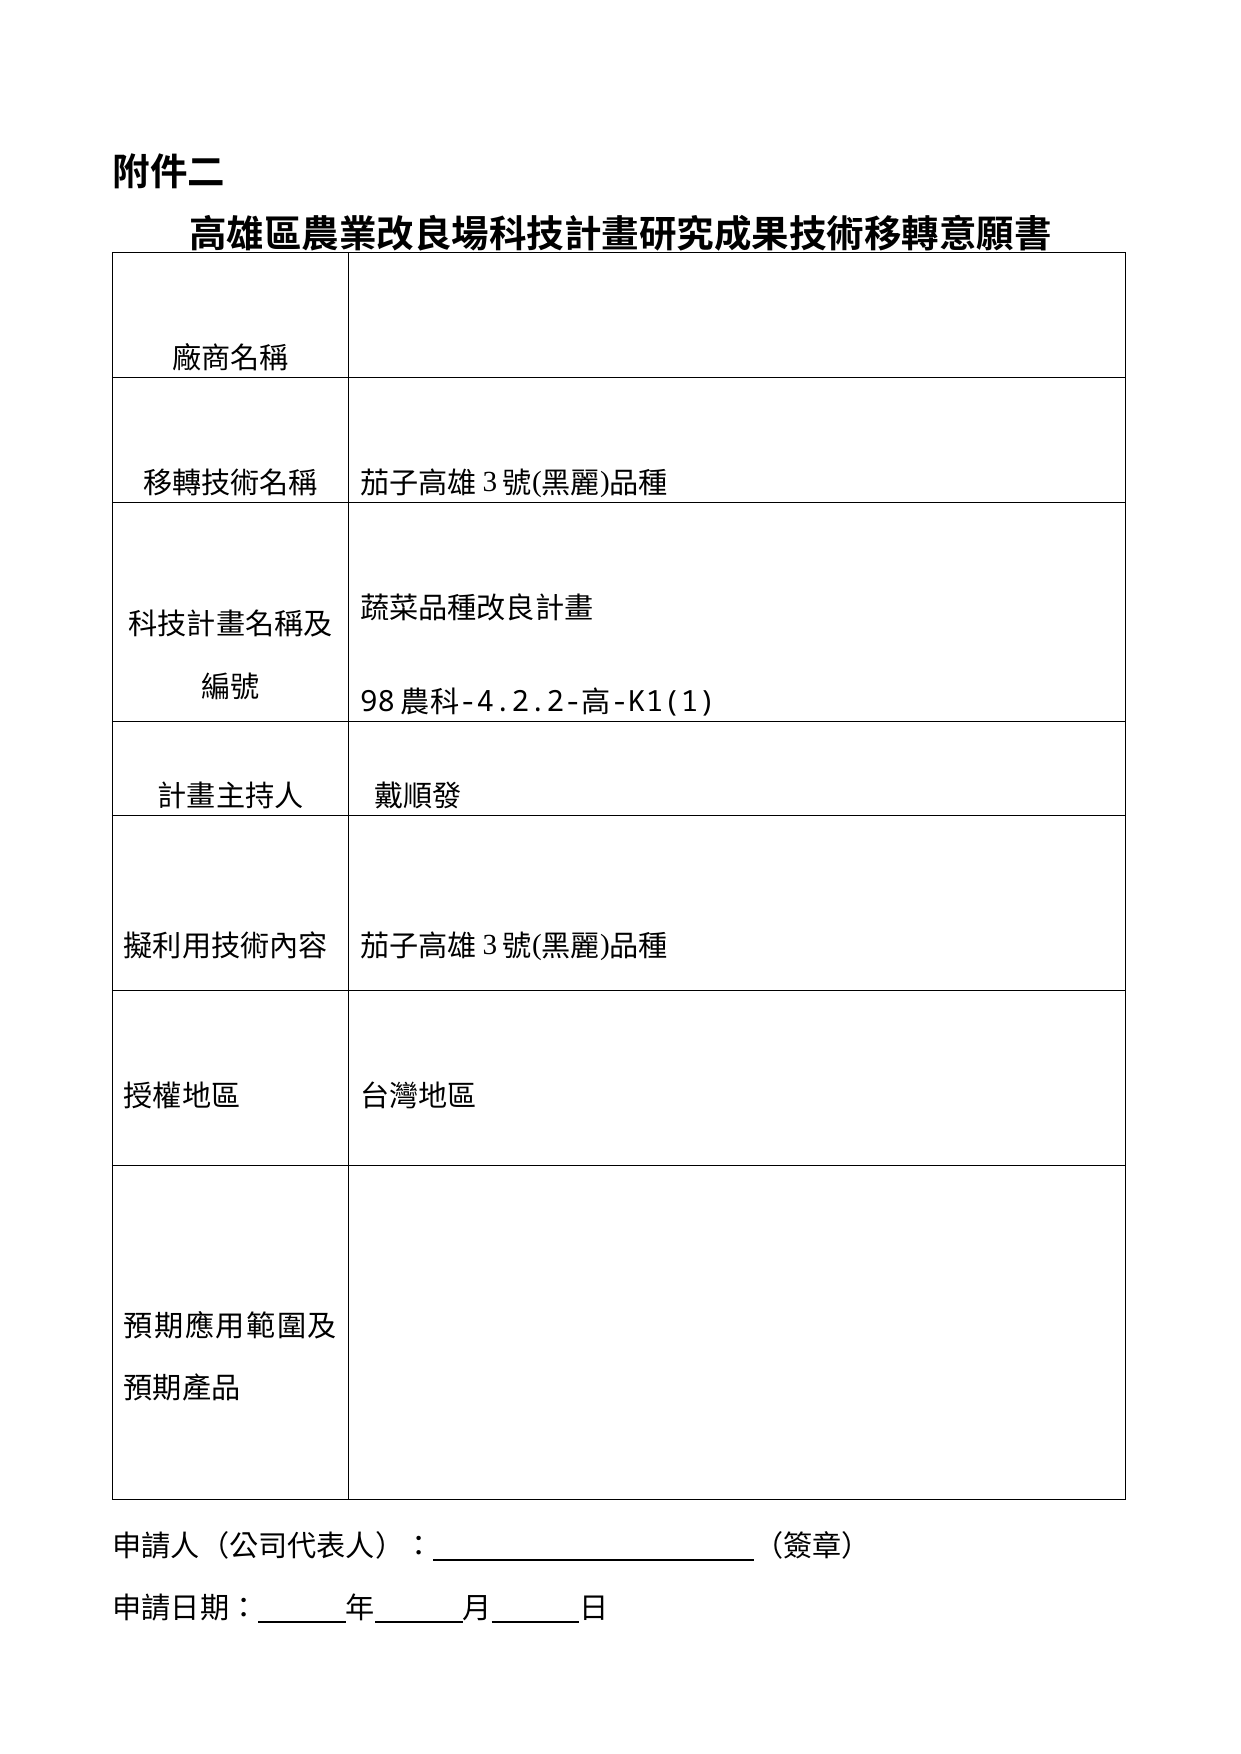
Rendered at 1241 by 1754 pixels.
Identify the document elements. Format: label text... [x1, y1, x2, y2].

table_cell 蔬菜品種改良計畫 98農科-4.2.2-高-K1(1) [349, 503, 1125, 721]
table_cell 擬利用技術內容 [113, 816, 348, 989]
table_header [349, 253, 1125, 377]
table_cell [349, 1166, 1125, 1499]
table_header 廠商名稱 [113, 253, 348, 377]
table_cell 茄子高雄3號(黑麗)品種 [349, 378, 1125, 502]
text 高雄區農業改良場科技計畫研究成果技術移轉意願書 [112, 189, 1128, 252]
table_cell 茄子高雄3號(黑麗)品種 [349, 816, 1125, 989]
table_cell 戴順發 [349, 722, 1125, 814]
table_cell 移轉技術名稱 [113, 378, 348, 502]
text 附件二 [112, 127, 1128, 189]
text 申請人（公司代表人）： （簽章） [112, 1502, 1128, 1564]
table_cell 授權地區 [113, 991, 348, 1164]
table_cell 計畫主持人 [113, 722, 348, 814]
table_cell 科技計畫名稱及編號 [113, 503, 348, 721]
table_cell 預期應用範圍及預期產品 [113, 1166, 348, 1499]
text 申請日期： 年 月 日 [112, 1564, 1128, 1627]
table_cell 台灣地區 [349, 991, 1125, 1164]
